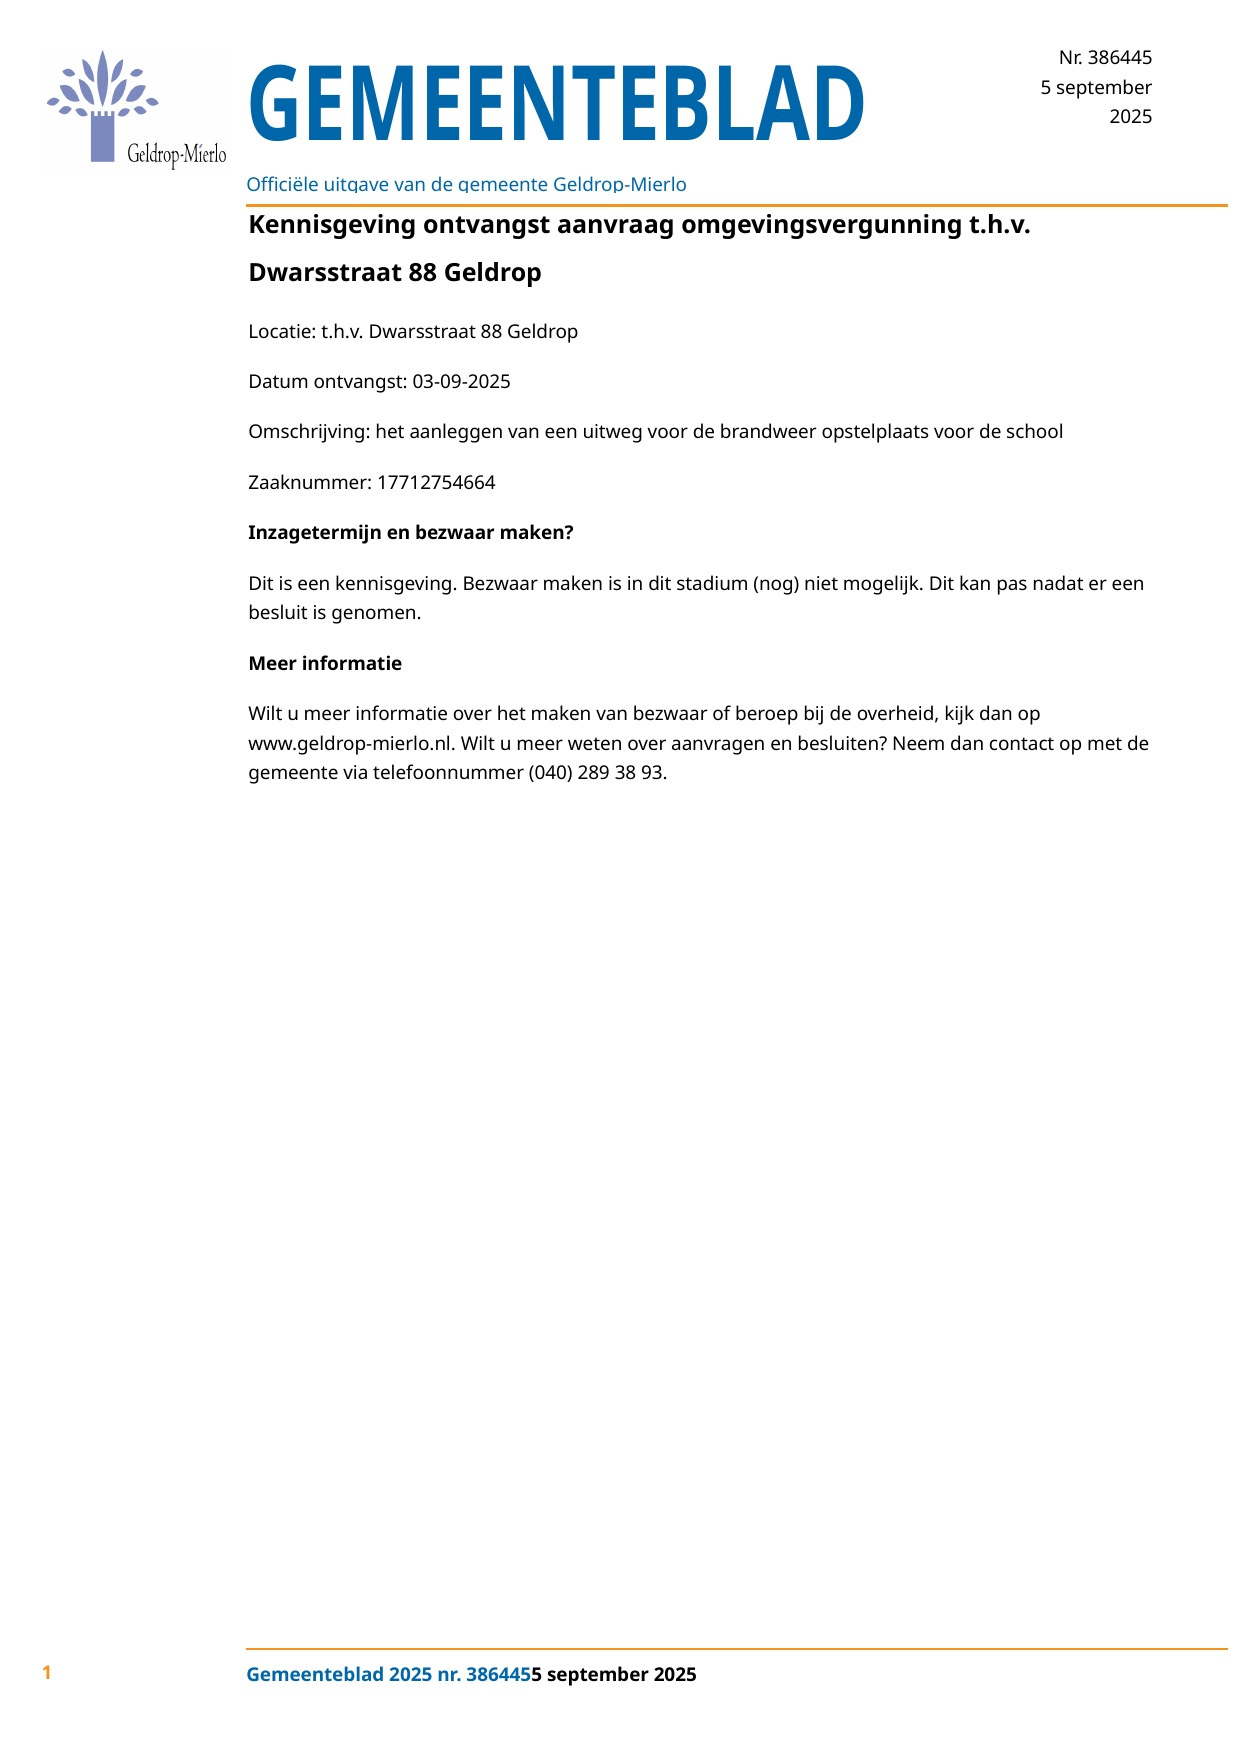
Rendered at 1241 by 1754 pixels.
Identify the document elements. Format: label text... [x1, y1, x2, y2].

picture [41, 47, 231, 172]
text Datum ontvangst: 03-09-2025 [248, 368, 1152, 394]
text Meer informatie [248, 650, 1152, 676]
text Inzagetermijn en bezwaar maken? [248, 519, 1152, 545]
text Wilt u meer informatie over het maken van bezwaar of beroep bij de overheid, kijk dan op www.geldrop-mierlo.nl. Wilt u meer weten over aanvragen en besluiten? Neem dan contact op met de gemeente via telefoonnummer (040) 289 38 93. [248, 700, 1152, 785]
text Locatie: t.h.v. Dwarsstraat 88 Geldrop [248, 318, 1152, 344]
text Kennisgeving ontvangst aanvraag omgevingsvergunning t.h.v. Dwarsstraat 88 Geldrop [248, 207, 1152, 288]
text Dit is een kennisgeving. Bezwaar maken is in dit stadium (nog) niet mogelijk. Dit kan pas nadat er een besluit is genomen. [248, 570, 1152, 625]
text Zaaknummer: 17712754664 [248, 469, 1152, 495]
text Omschrijving: het aanleggen van een uitweg voor de brandweer opstelplaats voor de school [248, 419, 1152, 444]
